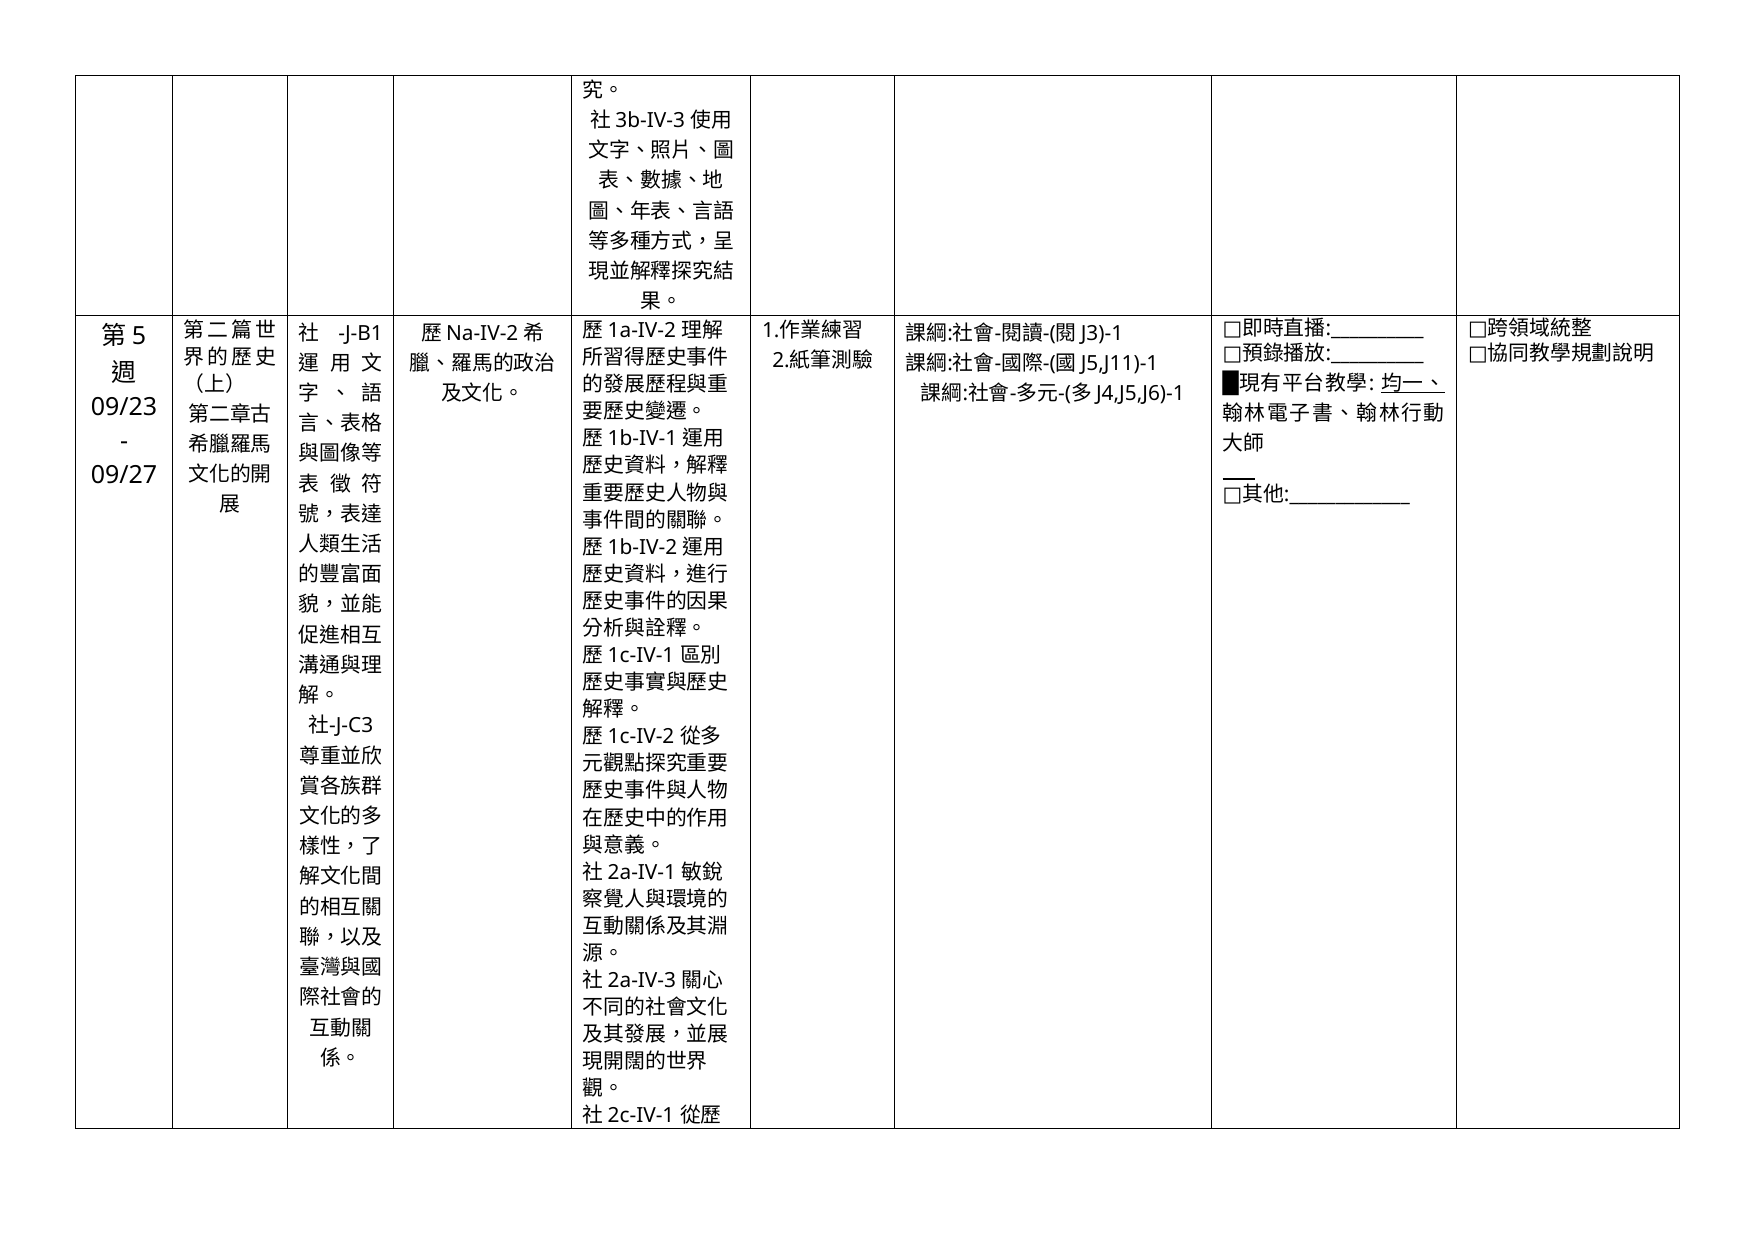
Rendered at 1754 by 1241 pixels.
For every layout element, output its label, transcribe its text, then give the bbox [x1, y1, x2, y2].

table_cell □跨領域統整 □協同教學規劃說明 [1457, 316, 1679, 1128]
table_cell [895, 76, 1211, 315]
table_cell [394, 76, 571, 315]
table_cell 課綱:社會-閱讀-(閱J3)-1 課綱:社會-國際-(國J5,J11)-1 課綱:社會-多元-(多J4,J5,J6)-1 [895, 316, 1211, 1128]
table_cell □即時直播:__________ □預錄播放:__________ █現有平台教學: 均一、翰林電子書、翰林行動大師 □其他:_____________ [1212, 316, 1456, 1128]
table_cell 第二篇世界的歷史（上） 第二章古希臘羅馬文化的開展 [173, 316, 287, 1128]
table_cell [173, 76, 287, 315]
table_cell [76, 76, 172, 315]
table_cell [751, 76, 894, 315]
table_cell 歷1a-IV-2 理解所習得歷史事件的發展歷程與重要歷史變遷。 歷1b-IV-1 運用歷史資料，解釋重要歷史人物與事件間的關聯。 歷1b-IV-2 運用歷史資料，進行歷史事件的因果分析與詮釋。 歷1c-IV-1 區別歷史事實與歷史解釋。 歷1c-IV-2 從多元觀點探究重要歷史事件與人物在歷史中的作用與意義。 社2a-IV-1 敏銳察覺人與環境的互動關係及其淵源。 社2a-IV-3 關心不同的社會文化及其發展，並展現開闊的世界觀。 社2c-IV-1 從歷 [572, 316, 750, 1128]
table_cell 1.作業練習 2.紙筆測驗 [751, 316, 894, 1128]
table_cell 社-J-B1 運用文字、語言、表格與圖像等表徵符號，表達人類生活的豐富面貌，並能促進相互溝通與理解。 社-J-C3 尊重並欣賞各族群文化的多樣性，了解文化間的相互關聯，以及臺灣與國際社會的互動關係。 [288, 316, 393, 1128]
table_cell [1212, 76, 1456, 315]
table_cell 歷Na-IV-2 希臘、羅馬的政治及文化。 [394, 316, 571, 1128]
table_cell [1457, 76, 1679, 315]
table_cell 第5週 09/23-09/27 [76, 316, 172, 1128]
table_cell 究。 社3b-IV-3 使用文字、照片、圖表、數據、地圖、年表、言語等多種方式，呈現並解釋探究結果。 [572, 76, 750, 315]
table_cell [288, 76, 393, 315]
